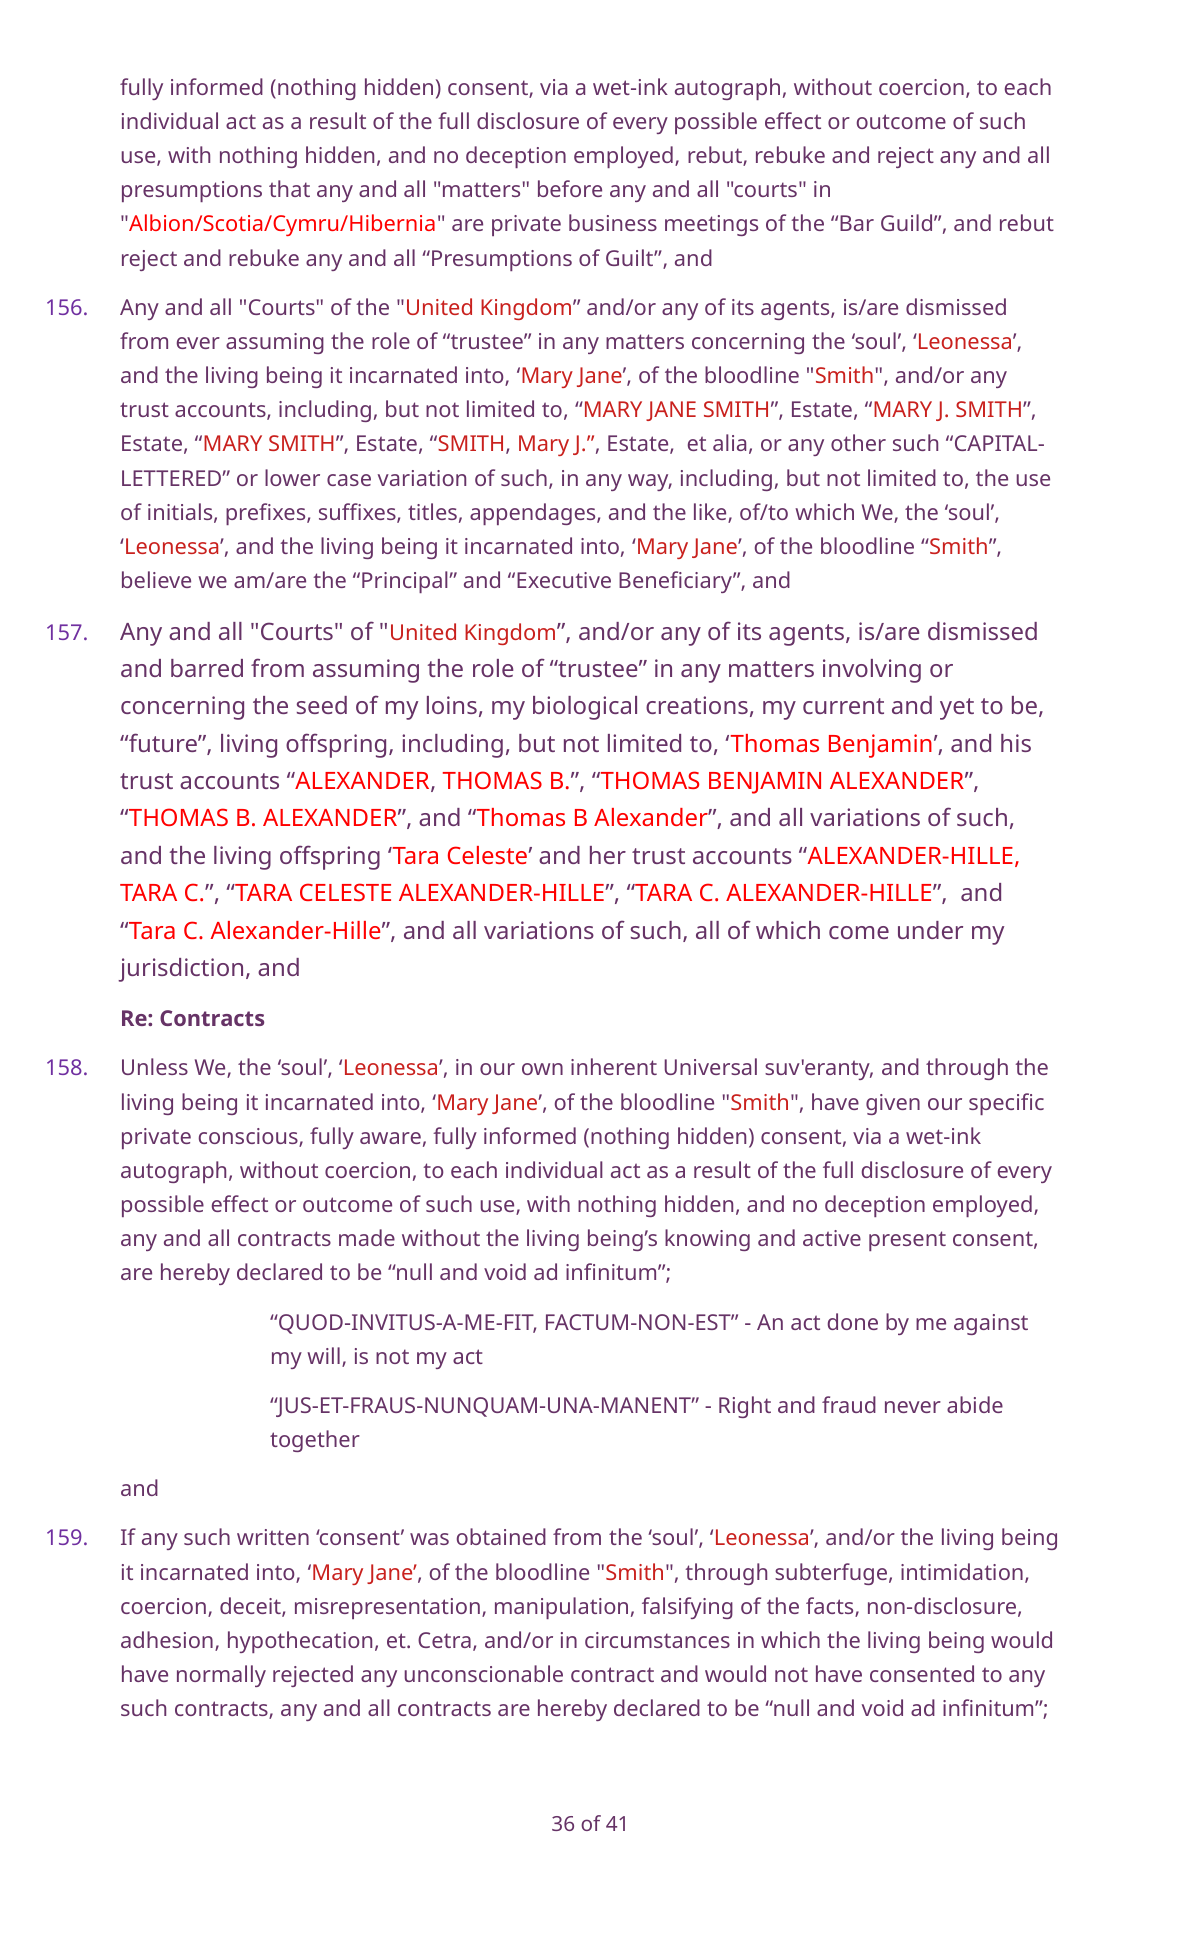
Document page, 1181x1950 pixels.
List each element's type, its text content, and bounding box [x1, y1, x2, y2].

list Unless We, the ‘soul’, ‘Leonessa’, in our own inherent Universal suv'eranty, and through the living being it incarnated into, ‘Mary Jane’, of the bloodline "Smith", have given our specific private conscious, fully aware, fully informed (nothing hidden) consent, via a wet-ink autograph, without coercion, to each individual act as a result of the full disclosure of every possible effect or outcome of such use, with nothing hidden, and no deception employed, any and all contracts made without the living being’s knowing and active present consent, are hereby declared to be “null and void ad infinitum”; [45, 1052, 1061, 1287]
list Any and all "Courts" of the "United Kingdom” and/or any of its agents, is/are dismissed from ever assuming the role of “trustee” in any matters concerning the ‘soul’, ‘Leonessa’, and the living being it incarnated into, ‘Mary Jane’, of the bloodline "Smith", and/or any trust accounts, including, but not limited to, “MARY JANE SMITH”, Estate, “MARY J. SMITH”, Estate, “MARY SMITH”, Estate, “SMITH, Mary J.”, Estate, et alia, or any other such “CAPITAL-LETTERED” or lower case variation of such, in any way, including, but not limited to, the use of initials, prefixes, suffixes, titles, appendages, and the like, of/to which We, the ‘soul’, ‘Leonessa’, and the living being it incarnated into, ‘Mary Jane’, of the bloodline “Smith”, believe we am/are the “Principal” and “Executive Beneficiary”, and [45, 292, 1061, 595]
text “JUS-ET-FRAUS-NUNQUAM-UNA-MANENT” - Right and fraud never abide together [270, 1390, 1061, 1454]
list fully informed (nothing hidden) consent, via a wet-ink autograph, without coercion, to each individual act as a result of the full disclosure of every possible effect or outcome of such use, with nothing hidden, and no deception employed, rebut, rebuke and reject any and all presumptions that any and all "matters" before any and all "courts" in "Albion/Scotia/Cymru/Hibernia" are private business meetings of the “Bar Guild”, and rebut reject and rebuke any and all “Presumptions of Guilt”, and [45, 72, 1061, 272]
text and [120, 1473, 1061, 1503]
text Re: Contracts [120, 1003, 1061, 1033]
list If any such written ‘consent’ was obtained from the ‘soul’, ‘Leonessa’, and/or the living being it incarnated into, ‘Mary Jane’, of the bloodline "Smith", through subterfuge, intimidation, coercion, deceit, misrepresentation, manipulation, falsifying of the facts, non-disclosure, adhesion, hypothecation, et. Cetra, and/or in circumstances in which the living being would have normally rejected any unconscionable contract and would not have consented to any such contracts, any and all contracts are hereby declared to be “null and void ad infinitum”; [45, 1522, 1061, 1723]
text “QUOD-INVITUS-A-ME-FIT, FACTUM-NON-EST” - An act done by me against my will, is not my act [270, 1307, 1061, 1371]
list Any and all "Courts" of "United Kingdom”, and/or any of its agents, is/are dismissed and barred from assuming the role of “trustee” in any matters involving or concerning the seed of my loins, my biological creations, my current and yet to be, “future”, living offspring, including, but not limited to, ‘Thomas Benjamin’, and his trust accounts “ALEXANDER, THOMAS B.”, “THOMAS BENJAMIN ALEXANDER”, “THOMAS B. ALEXANDER”, and “Thomas B Alexander”, and all variations of such, and the living offspring ‘Tara Celeste’ and her trust accounts “ALEXANDER-HILLE, TARA C.”, “TARA CELESTE ALEXANDER-HILLE”, “TARA C. ALEXANDER-HILLE”, and “Tara C. Alexander-Hille”, and all variations of such, all of which come under my jurisdiction, and [45, 614, 1061, 983]
